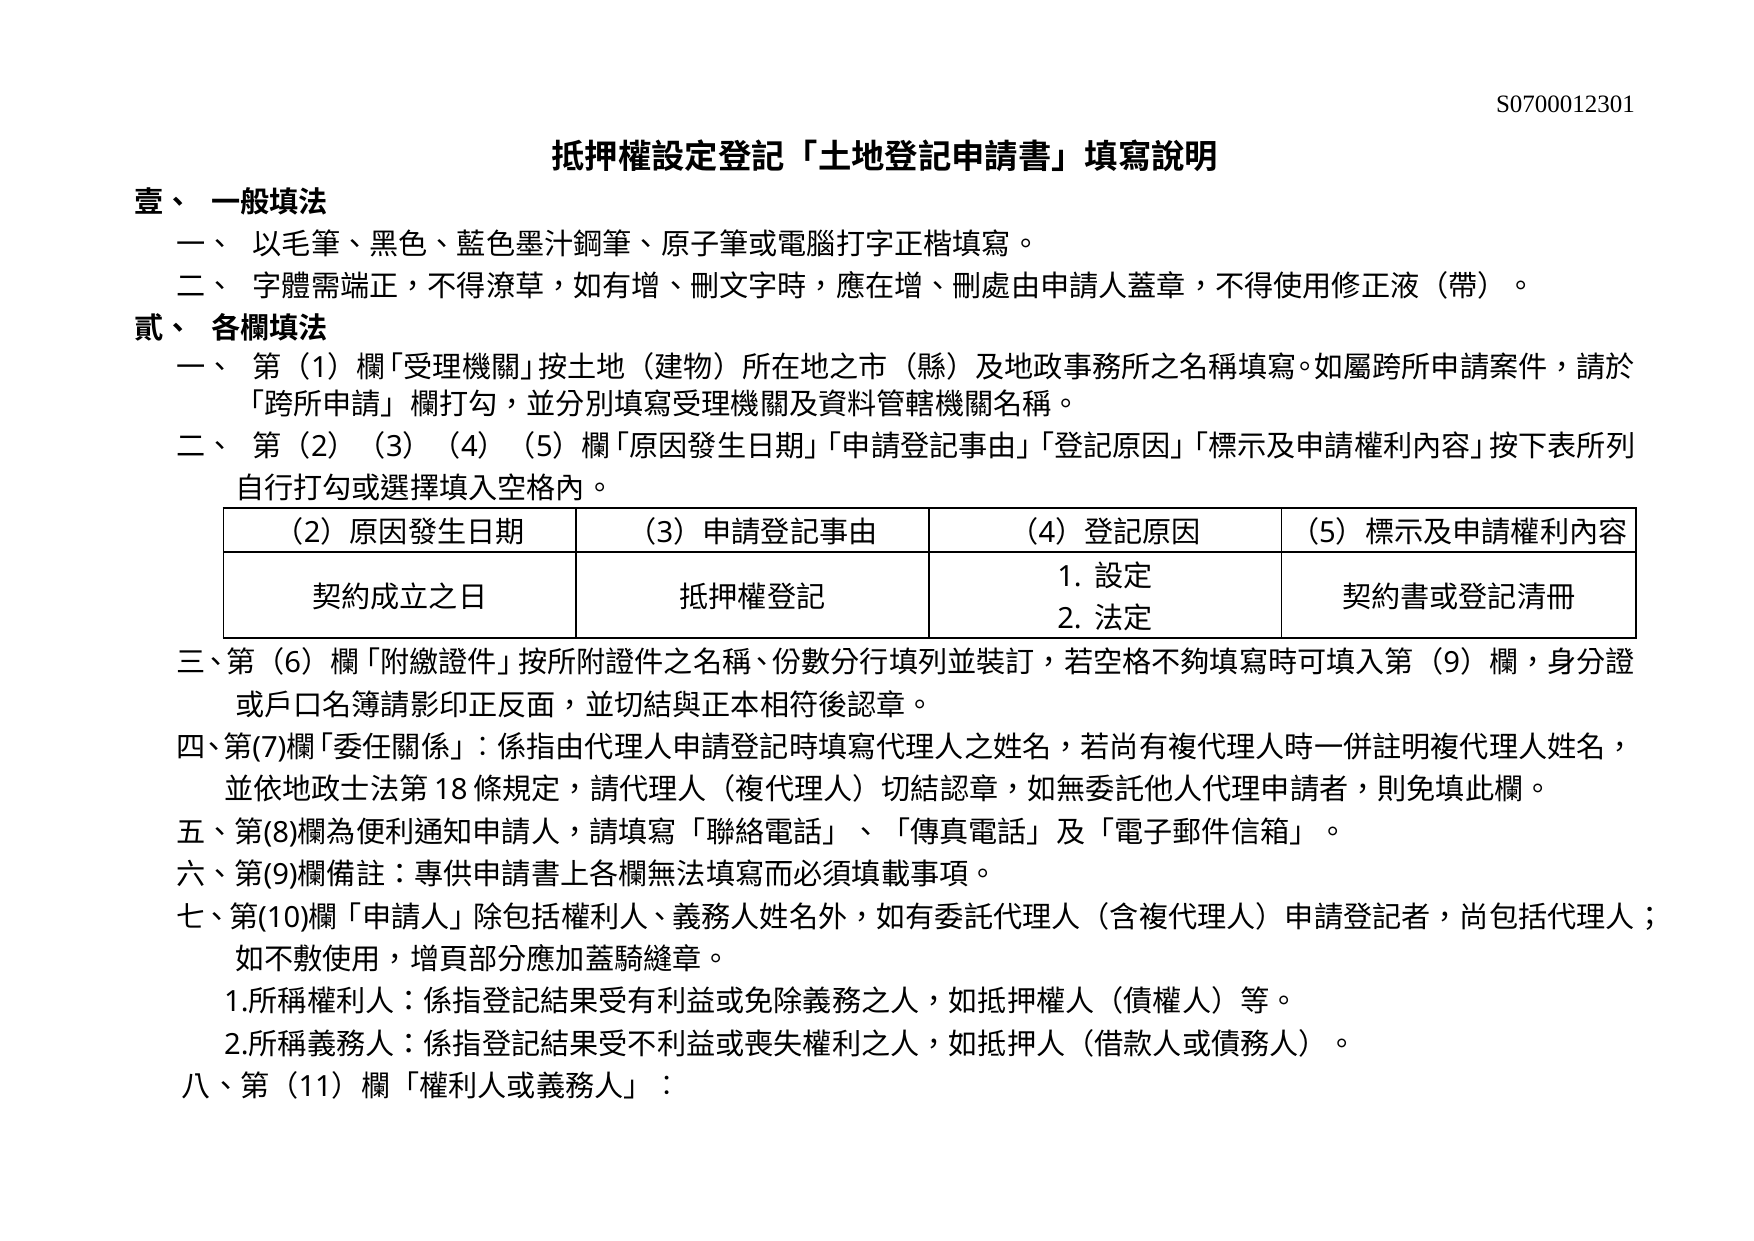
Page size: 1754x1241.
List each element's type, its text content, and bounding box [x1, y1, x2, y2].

list 以毛筆、黑色、藍色墨汁鋼筆、原子筆或電腦打字正楷填寫。 [176, 220, 1635, 263]
table_header （3）申請登記事由 [577, 509, 928, 551]
table_header （2）原因發生日期 [224, 509, 575, 551]
table_cell 設定 法定 [930, 553, 1281, 637]
text 1.所稱權利人：係指登記結果受有利益或免除義務之人，如抵押權人（債權人）等。 [224, 978, 1635, 1020]
list 第（2）（3）（4）（5）欄「原因發生日期」「申請登記事由」「登記原因」「標示及申請權利內容」按下表所列自行打勾或選擇填入空格內。 [176, 422, 1635, 507]
text 七、第(10)欄「申請人」除包括權利人、義務人姓名外，如有委託代理人（含複代理人）申請登記者，尚包括代理人；如不敷使用，增頁部分應加蓋騎縫章。 [176, 893, 1635, 978]
text 六、第(9)欄備註：專供申請書上各欄無法填寫而必須填載事項。 [176, 851, 1635, 893]
text 四、第(7)欄「委任關係」︰係指由代理人申請登記時填寫代理人之姓名，若尚有複代理人時一併註明複代理人姓名，並依地政士法第18條規定，請代理人（複代理人）切結認章，如無委託他人代理申請者，則免填此欄。 [176, 723, 1635, 808]
text 三、第（6）欄「附繳證件」按所附證件之名稱、份數分行填列並裝訂，若空格不夠填寫時可填入第（9）欄，身分證或戶口名簿請影印正反面，並切結與正本相符後認章。 [176, 639, 1635, 723]
table_cell 契約成立之日 [224, 553, 575, 637]
text 2.所稱義務人：係指登記結果受不利益或喪失權利之人，如抵押人（借款人或債務人）。 [224, 1020, 1635, 1063]
list 第（1）欄「受理機關」按土地（建物）所在地之市（縣）及地政事務所之名稱填寫。如屬跨所申請案件，請於「跨所申請」欄打勾，並分別填寫受理機關及資料管轄機關名稱。 [176, 347, 1635, 422]
table_cell 契約書或登記清冊 [1282, 553, 1635, 637]
table_header （4）登記原因 [930, 509, 1281, 551]
text 抵押權設定登記「土地登記申請書」填寫說明 [134, 130, 1635, 178]
list 字體需端正，不得潦草，如有增、刪文字時，應在增、刪處由申請人蓋章，不得使用修正液（帶）。 [176, 263, 1635, 305]
list 各欄填法 [134, 305, 1635, 347]
text 八、第（11）欄「權利人或義務人」︰ [182, 1063, 1635, 1105]
list 一般填法 [134, 178, 1635, 220]
table_header （5）標示及申請權利內容 [1282, 509, 1635, 551]
table_cell 抵押權登記 [577, 553, 928, 637]
text 五、第(8)欄為便利通知申請人，請填寫「聯絡電話」、「傳真電話」及「電子郵件信箱」。 [176, 808, 1635, 851]
